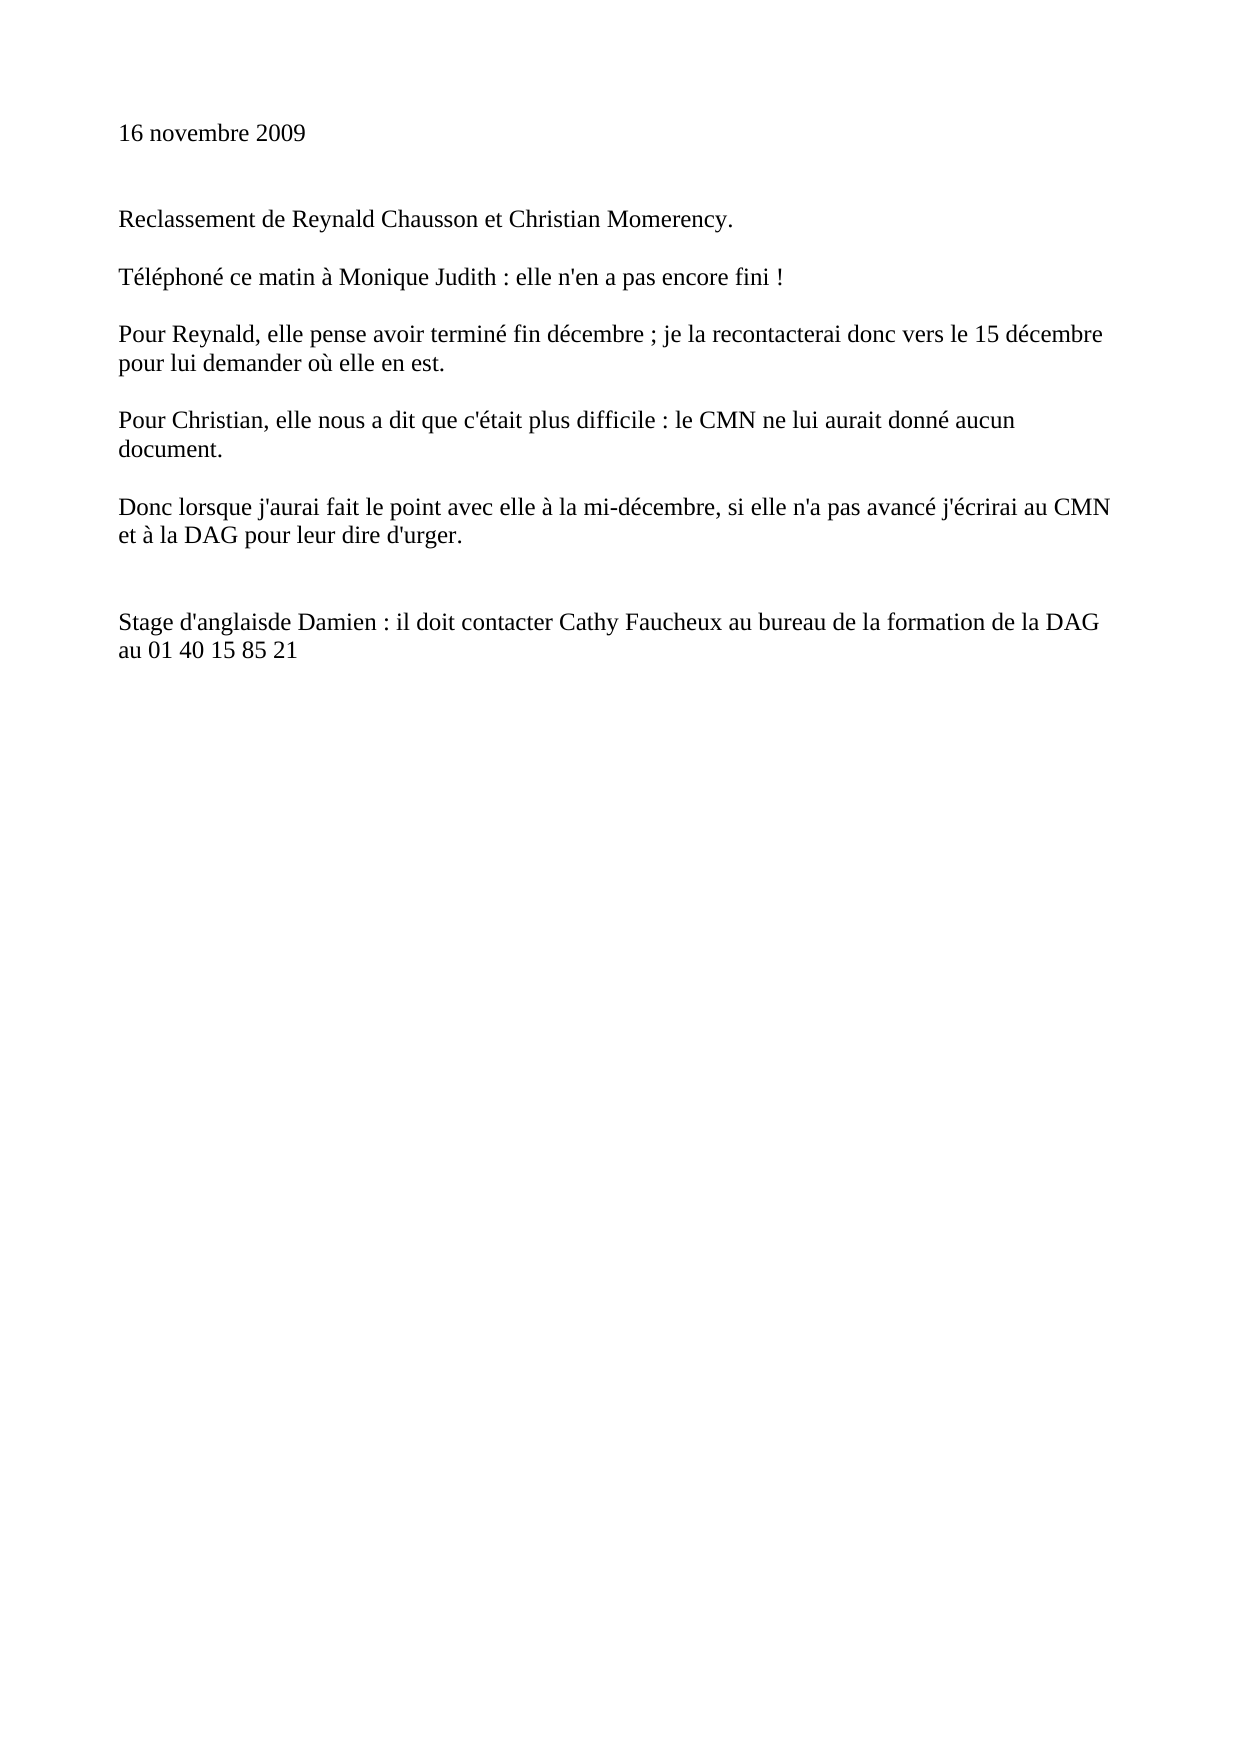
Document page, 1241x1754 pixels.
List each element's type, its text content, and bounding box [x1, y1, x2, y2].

text Pour Christian, elle nous a dit que c'était plus difficile : le CMN ne lui aurait donné aucun document. [118, 406, 1122, 463]
text 16 novembre 2009 [118, 118, 1122, 147]
text Téléphoné ce matin à Monique Judith : elle n'en a pas encore fini ! [118, 262, 1122, 291]
text Stage d'anglaisde Damien : il doit contacter Cathy Faucheux au bureau de la formation de la DAG au 01 40 15 85 21 [118, 607, 1122, 664]
text Donc lorsque j'aurai fait le point avec elle à la mi-décembre, si elle n'a pas avancé j'écrirai au CMN et à la DAG pour leur dire d'urger. [118, 492, 1122, 549]
text Pour Reynald, elle pense avoir terminé fin décembre ; je la recontacterai donc vers le 15 décembre pour lui demander où elle en est. [118, 319, 1122, 377]
text Reclassement de Reynald Chausson et Christian Momerency. [118, 204, 1122, 233]
